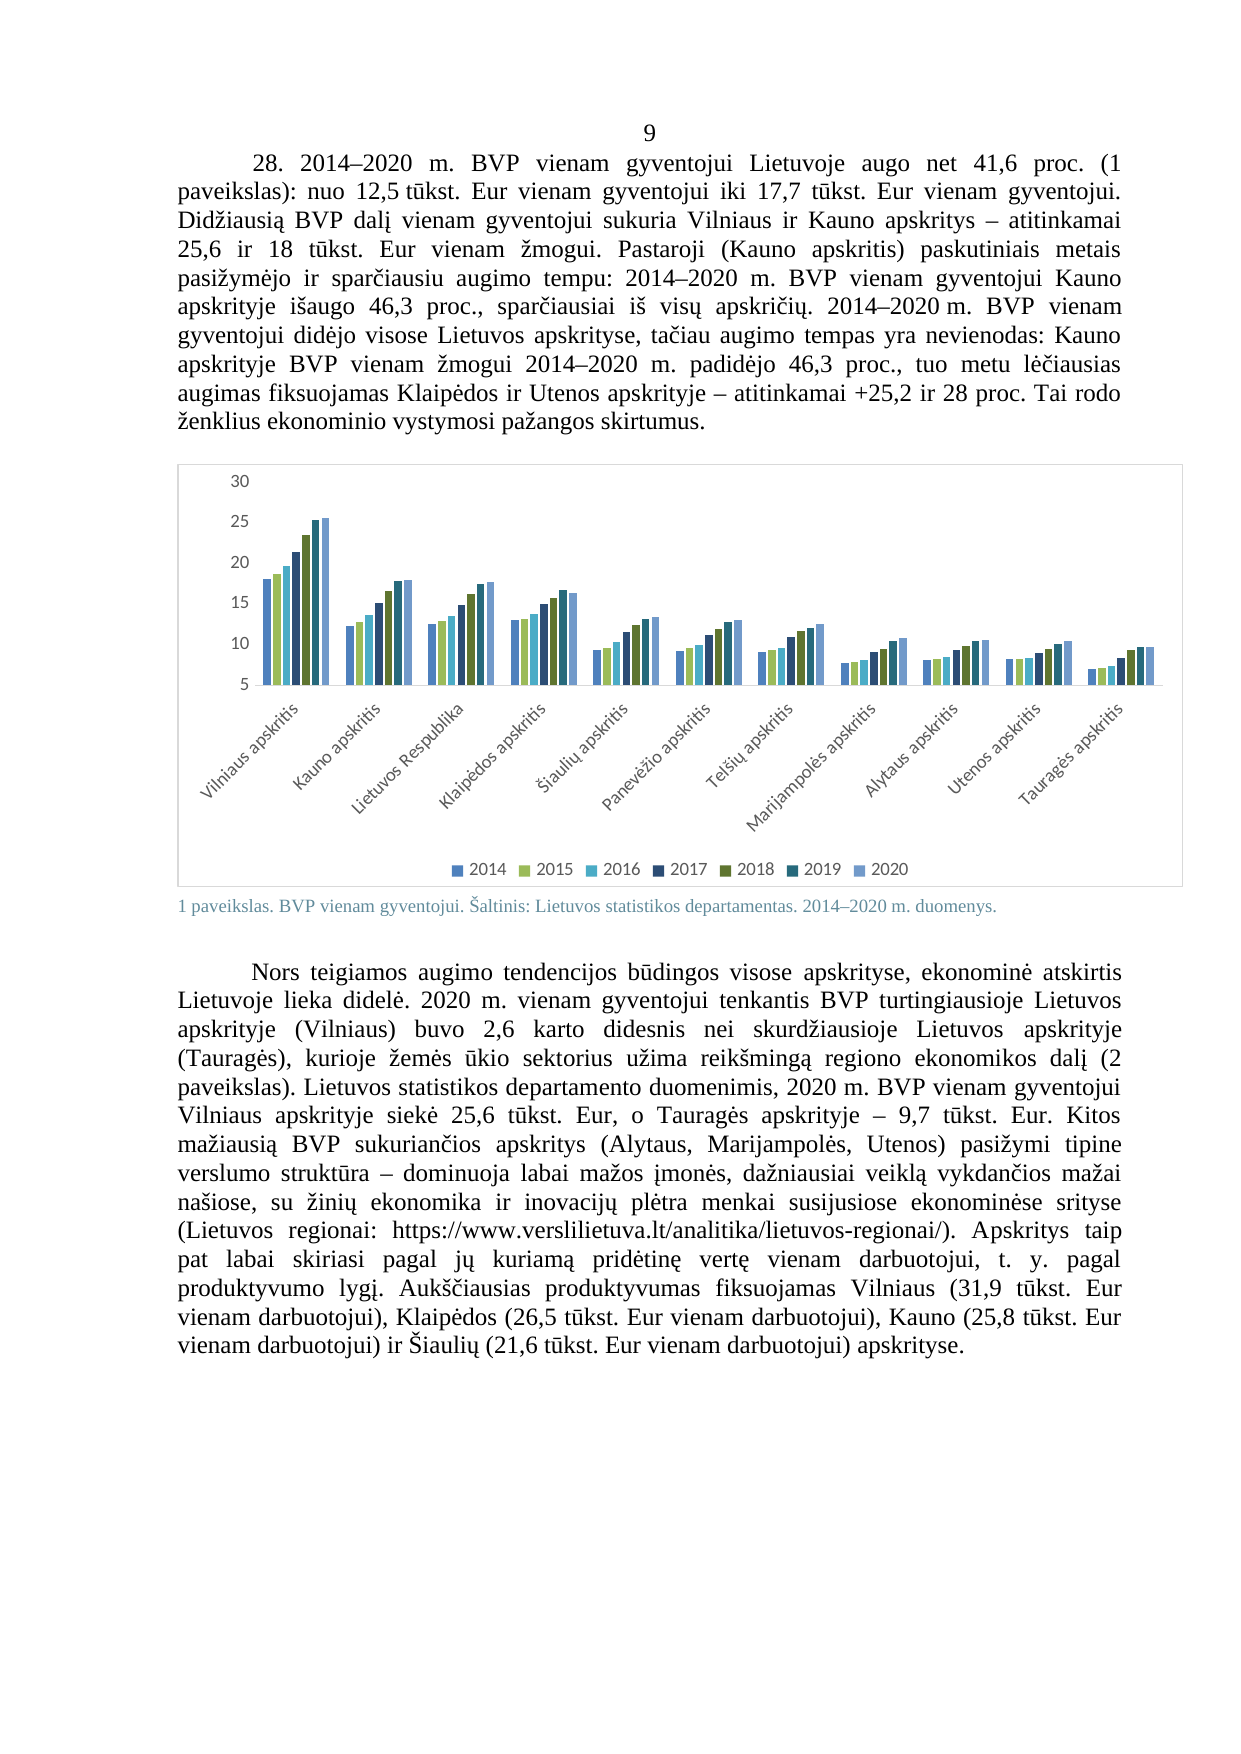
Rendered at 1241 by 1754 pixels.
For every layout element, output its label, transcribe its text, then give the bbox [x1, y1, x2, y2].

text 28. 2014–2020 m. BVP vienam gyventojui Lietuvoje augo net 41,6 proc. (1 paveikslas): nuo 12,5 tūkst. Eur vienam gyventojui iki 17,7 tūkst. Eur vienam gyventojui. Didžiausią BVP dalį vienam gyventojui sukuria Vilniaus ir Kauno apskritys – atitinkamai 25,6 ir 18 tūkst. Eur vienam žmogui. Pastaroji (Kauno apskritis) paskutiniais metais pasižymėjo ir sparčiausiu augimo tempu: 2014–2020 m. BVP vienam gyventojui Kauno apskrityje išaugo 46,3 proc., sparčiausiai iš visų apskričių. 2014–2020 m. BVP vienam gyventojui didėjo visose Lietuvos apskrityse, tačiau augimo tempas yra nevienodas: Kauno apskrityje BVP vienam žmogui 2014–2020 m. padidėjo 46,3 proc., tuo metu lėčiausias augimas fiksuojamas Klaipėdos ir Utenos apskrityje – atitinkamai +25,2 ir 28 proc. Tai rodo ženklius ekonominio vystymosi pažangos skirtumus. [177, 148, 1122, 435]
text Nors teigiamos augimo tendencijos būdingos visose apskrityse, ekonominė atskirtis Lietuvoje lieka didelė. 2020 m. vienam gyventojui tenkantis BVP turtingiausioje Lietuvos apskrityje (Vilniaus) buvo 2,6 karto didesnis nei skurdžiausioje Lietuvos apskrityje (Tauragės), kurioje žemės ūkio sektorius užima reikšmingą regiono ekonomikos dalį (2 paveikslas). Lietuvos statistikos departamento duomenimis, 2020 m. BVP vienam gyventojui Vilniaus apskrityje siekė 25,6 tūkst. Eur, o Tauragės apskrityje – 9,7 tūkst. Eur. Kitos mažiausią BVP sukuriančios apskritys (Alytaus, Marijampolės, Utenos) pasižymi tipine verslumo struktūra – dominuoja labai mažos įmonės, dažniausiai veiklą vykdančios mažai našiose, su žinių ekonomika ir inovacijų plėtra menkai susijusiose ekonominėse srityse (Lietuvos regionai: https://www.verslilietuva.lt/analitika/lietuvos-regionai/). Apskritys taip pat labai skiriasi pagal jų kuriamą pridėtinę vertę vienam darbuotojui, t. y. pagal produktyvumo lygį. Aukščiausias produktyvumas fiksuojamas Vilniaus (31,9 tūkst. Eur vienam darbuotojui), Klaipėdos (26,5 tūkst. Eur vienam darbuotojui), Kauno (25,8 tūkst. Eur vienam darbuotojui) ir Šiaulių (21,6 tūkst. Eur vienam darbuotojui) apskrityse. [177, 957, 1122, 1359]
text 1 paveikslas. BVP vienam gyventojui. Šaltinis: Lietuvos statistikos departamentas. 2014–2020 m. duomenys. [177, 894, 1122, 916]
